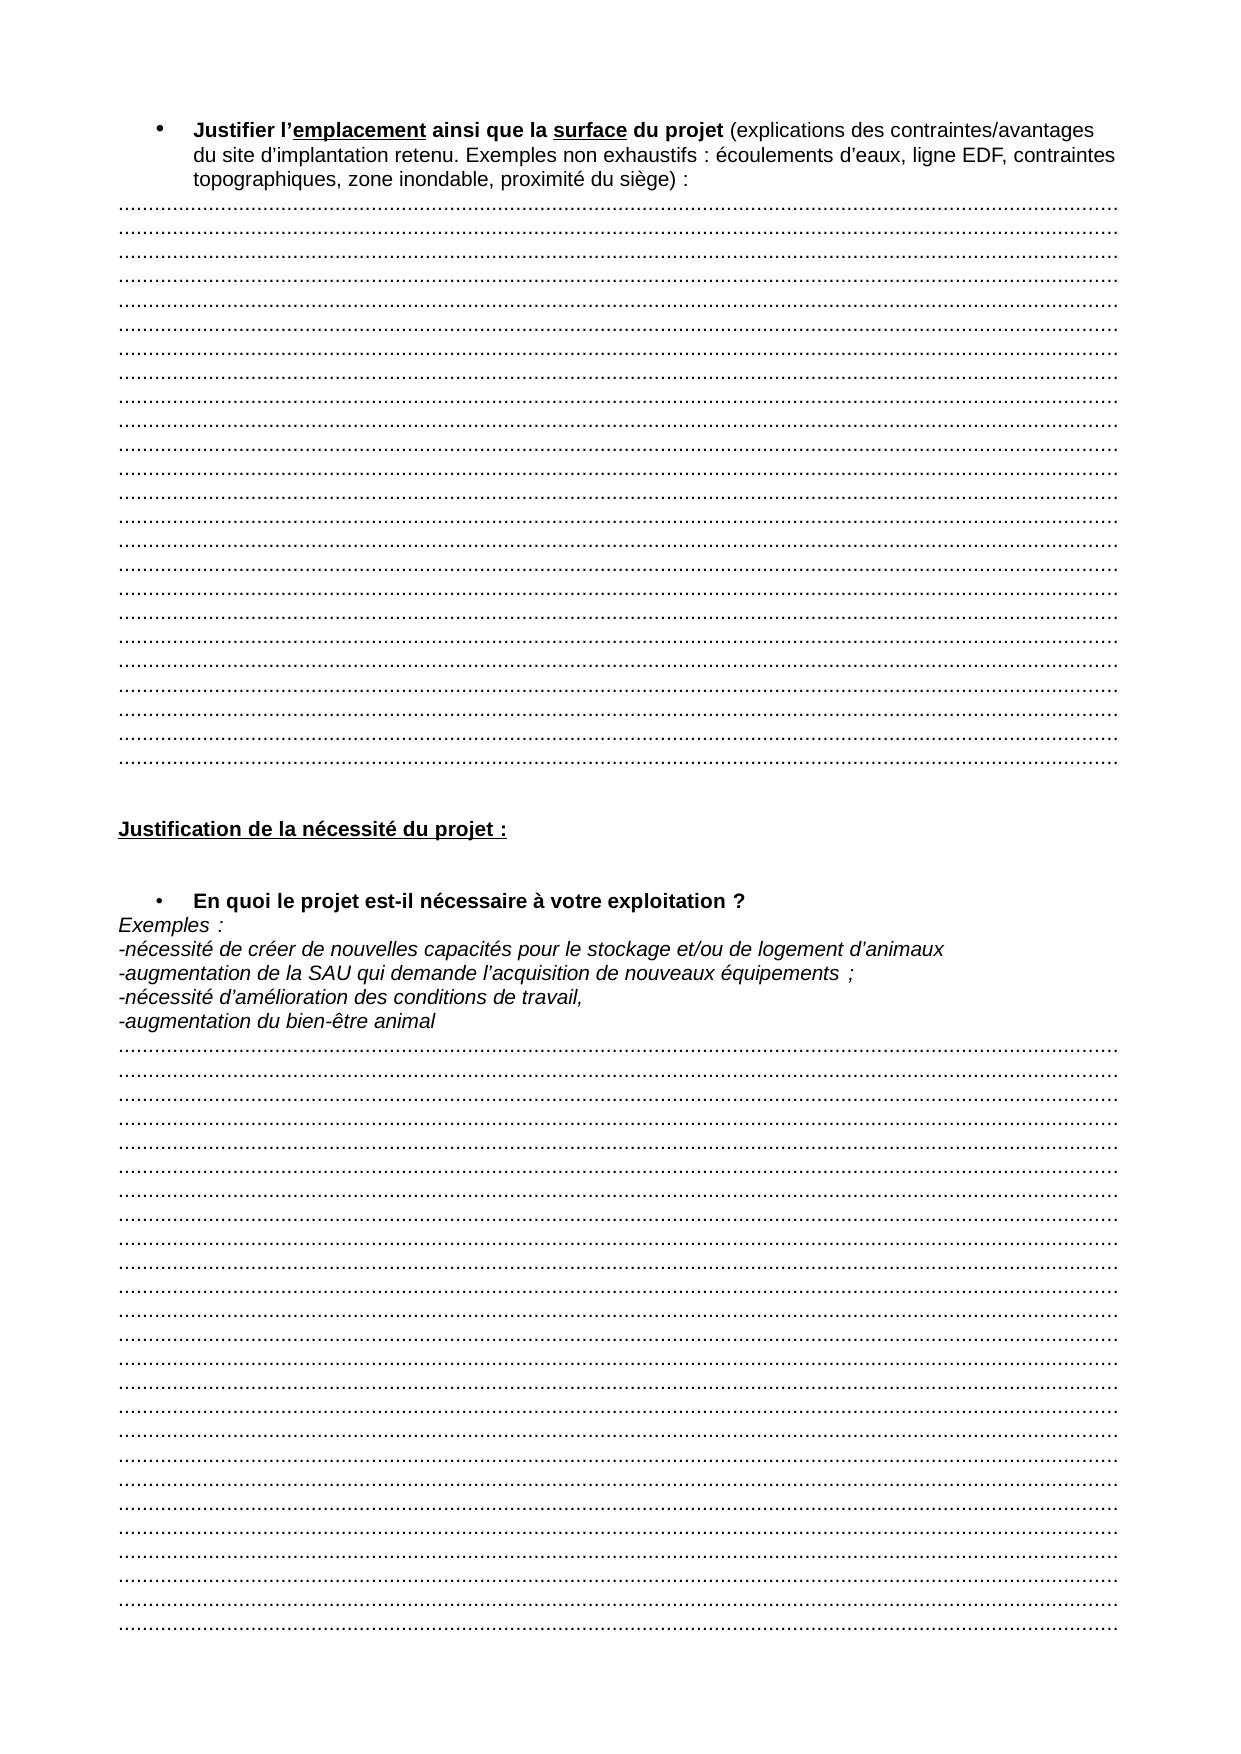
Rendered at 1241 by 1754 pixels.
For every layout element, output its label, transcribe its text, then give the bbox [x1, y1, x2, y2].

list En quoi le projet est-il nécessaire à votre exploitation ? [156, 889, 1122, 913]
text Justification de la nécessité du projet : [118, 817, 1122, 841]
text -nécessité d’amélioration des conditions de travail, [118, 985, 1122, 1009]
text -augmentation du bien-être animal [118, 1009, 1122, 1033]
text -augmentation de la SAU qui demande l’acquisition de nouveaux équipements ; [118, 961, 1122, 985]
text -nécessité de créer de nouvelles capacités pour le stockage et/ou de logement d’animaux [118, 937, 1122, 961]
list Justifier l’emplacement ainsi que la surface du projet (explications des contraintes/avantages du site d’implantation retenu. Exemples non exhaustifs : écoulements d’eaux, ligne EDF, contraintes topographiques, zone inondable, proximité du siège) : [156, 118, 1122, 191]
text Exemples : [118, 913, 1122, 937]
